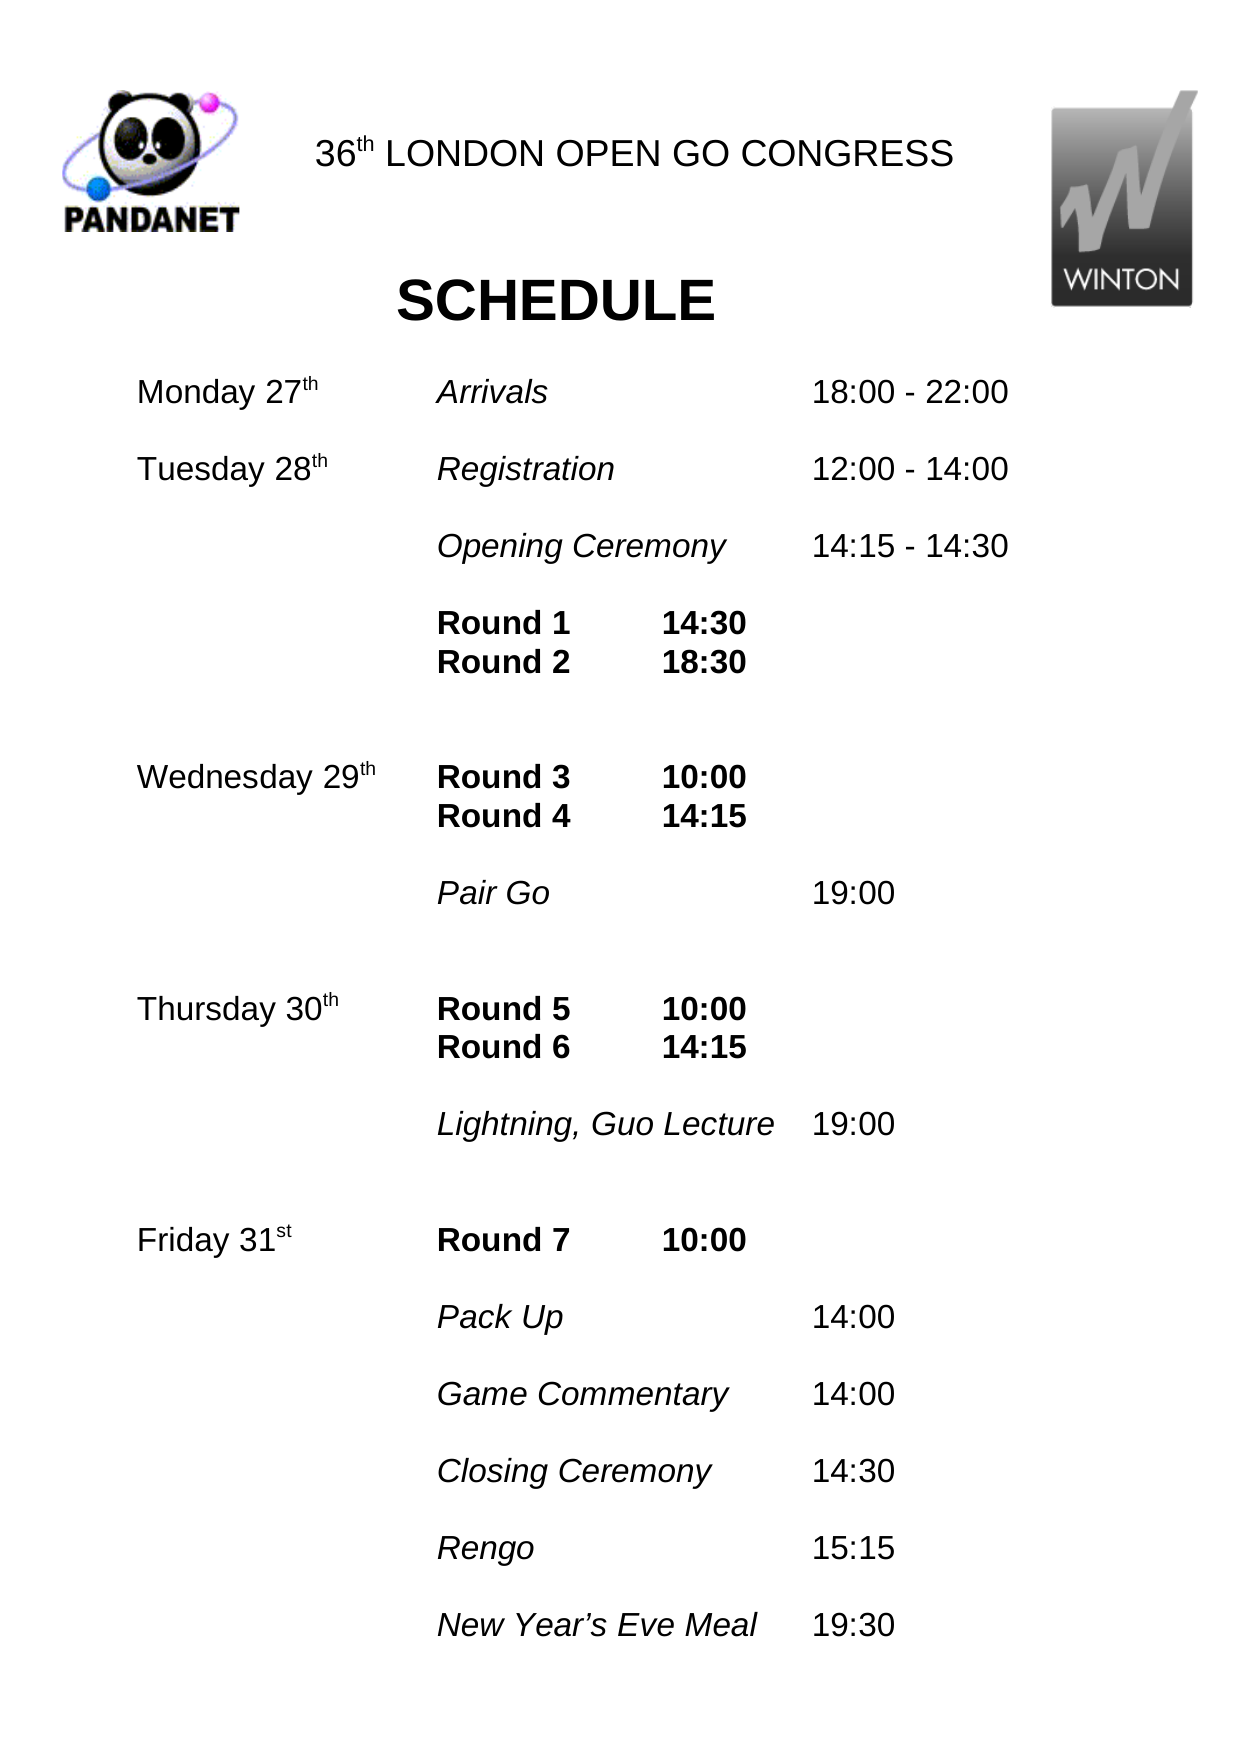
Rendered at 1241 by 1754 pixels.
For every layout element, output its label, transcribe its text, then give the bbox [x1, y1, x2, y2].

text Wednesday 29th Round 3 10:00 [62, 757, 1199, 796]
text Thursday 30th Round 5 10:00 [62, 988, 1199, 1027]
text Closing Ceremony 14:30 [62, 1451, 1199, 1489]
text New Year’s Eve Meal 19:30 [62, 1605, 1199, 1643]
text Round 1 14:30 [62, 603, 1199, 641]
text Round 6 14:15 [62, 1027, 1199, 1065]
text Monday 27th Arrivals 18:00 - 22:00 [62, 372, 1199, 410]
text SCHEDULE [62, 266, 1199, 333]
text Friday 31st Round 7 10:00 [62, 1219, 1199, 1258]
text 36th LONDON OPEN GO CONGRESS [240, 132, 1050, 175]
text Opening Ceremony 14:15 - 14:30 [62, 526, 1199, 564]
text Pair Go 19:00 [62, 873, 1199, 911]
text Round 4 14:15 [62, 796, 1199, 834]
text Tuesday 28th Registration 12:00 - 14:00 [62, 449, 1199, 487]
text Rengo 15:15 [62, 1528, 1199, 1566]
text Pack Up 14:00 [62, 1297, 1199, 1335]
picture [62, 90, 240, 232]
picture [1050, 89, 1199, 308]
text Lightning, Guo Lecture 19:00 [62, 1104, 1199, 1142]
text Round 2 18:30 [62, 641, 1199, 680]
text Game Commentary 14:00 [62, 1374, 1199, 1412]
